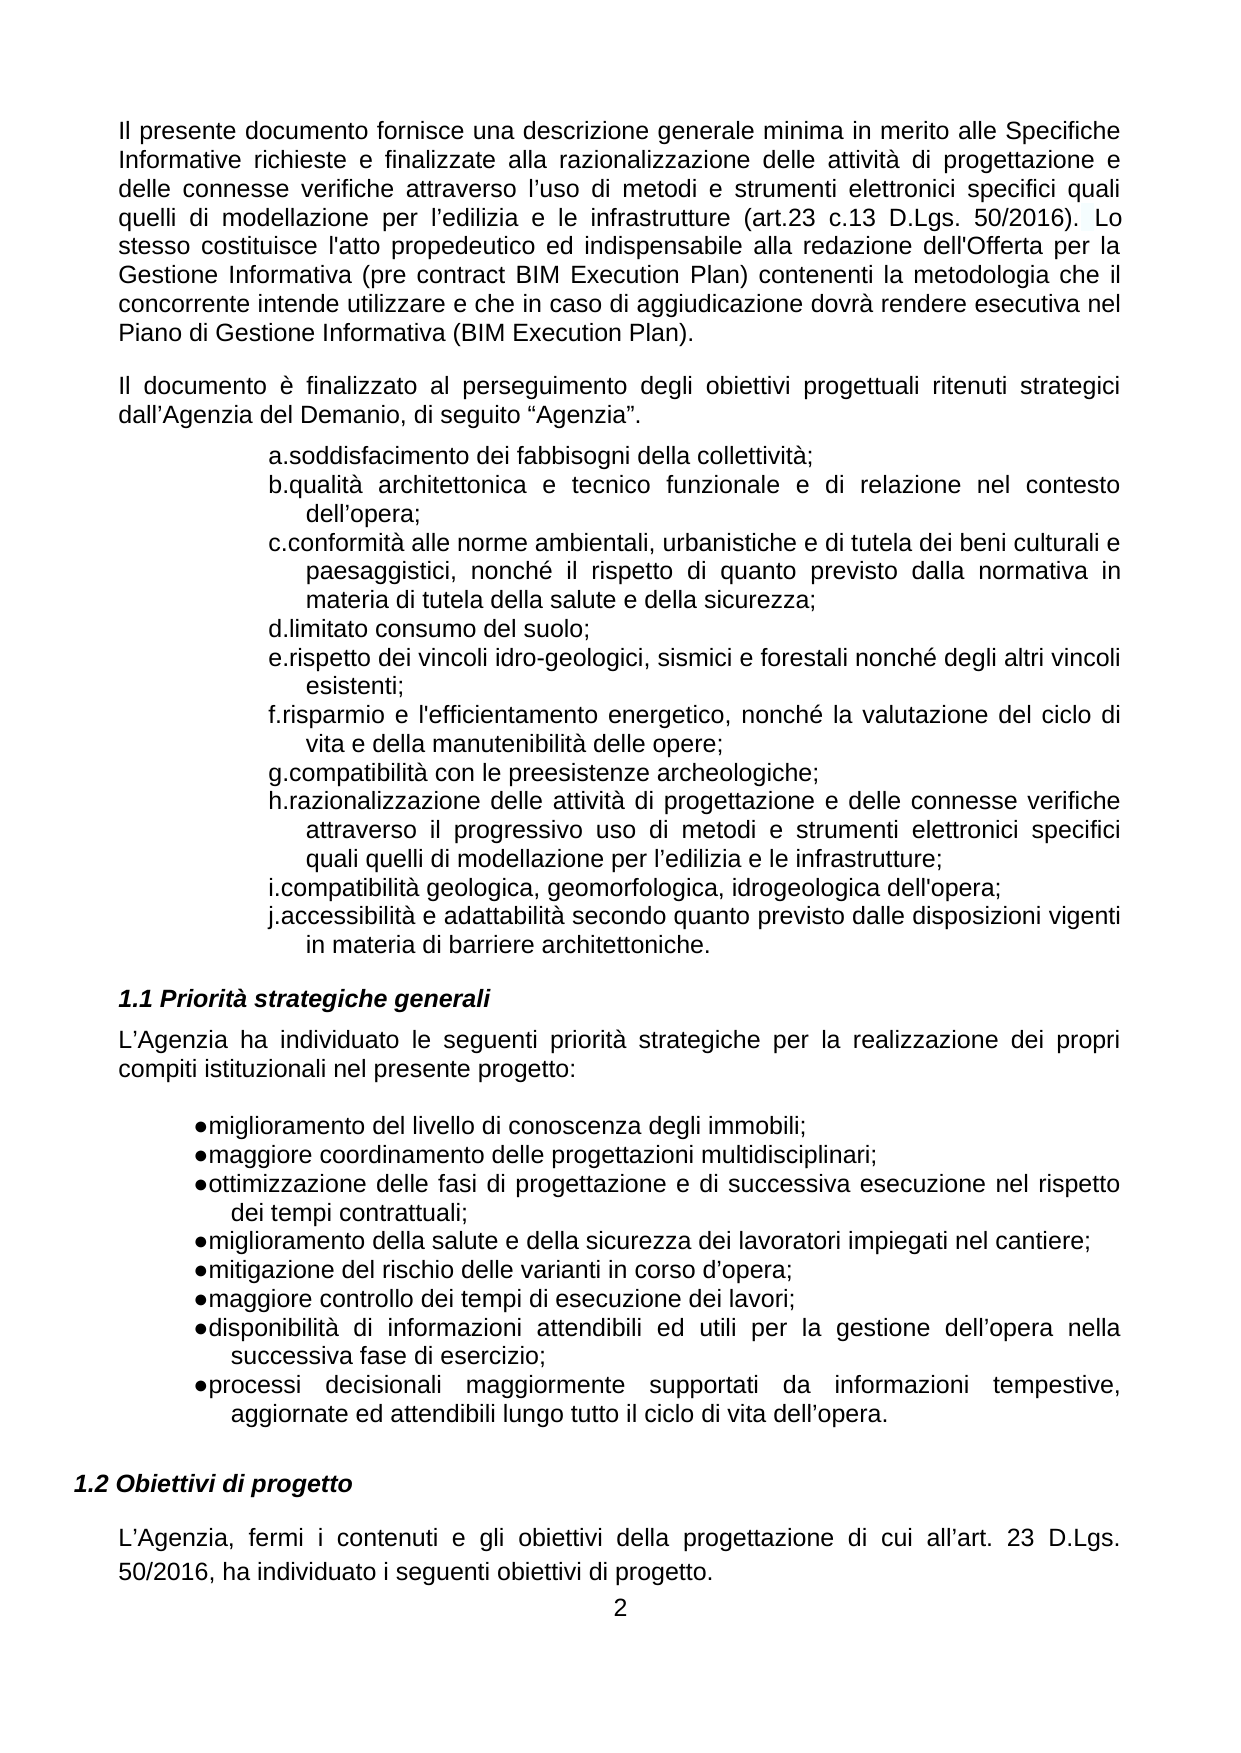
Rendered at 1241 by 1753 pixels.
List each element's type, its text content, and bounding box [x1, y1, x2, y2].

text L’Agenzia ha individuato le seguenti priorità strategiche per la realizzazione dei propri compiti istituzionali nel presente progetto: [118, 1025, 1122, 1082]
list processi decisionali maggiormente supportati da informazioni tempestive, aggiornate ed attendibili lungo tutto il ciclo di vita dell’opera. [81, 1370, 1122, 1427]
list mitigazione del rischio delle varianti in corso d’opera; [81, 1255, 1122, 1284]
list limitato consumo del suolo; [81, 614, 1122, 642]
list soddisfacimento dei fabbisogni della collettività; [81, 441, 1122, 470]
list ottimizzazione delle fasi di progettazione e di successiva esecuzione nel rispetto dei tempi contrattuali; [81, 1169, 1122, 1226]
subtitle 1.1 Priorità strategiche generali [118, 984, 1122, 1012]
list miglioramento della salute e della sicurezza dei lavoratori impiegati nel cantiere; [81, 1226, 1122, 1255]
list accessibilità e adattabilità secondo quanto previsto dalle disposizioni vigenti in materia di barriere architettoniche. [81, 901, 1122, 959]
list razionalizzazione delle attività di progettazione e delle connesse verifiche attraverso il progressivo uso di metodi e strumenti elettronici specifici quali quelli di modellazione per l’edilizia e le infrastrutture; [81, 786, 1122, 872]
list conformità alle norme ambientali, urbanistiche e di tutela dei beni culturali e paesaggistici, nonché il rispetto di quanto previsto dalla normativa in materia di tutela della salute e della sicurezza; [81, 527, 1122, 614]
list maggiore coordinamento delle progettazioni multidisciplinari; [81, 1140, 1122, 1169]
list maggiore controllo dei tempi di esecuzione dei lavori; [81, 1284, 1122, 1312]
text Il documento è finalizzato al perseguimento degli obiettivi progettuali ritenuti strategici dall’Agenzia del Demanio, di seguito “Agenzia”. [118, 371, 1122, 429]
text Il presente documento fornisce una descrizione generale minima in merito alle Specifiche Informative richieste e finalizzate alla razionalizzazione delle attività di progettazione e delle connesse verifiche attraverso l’uso di metodi e strumenti elettronici specifici quali quelli di modellazione per l’edilizia e le infrastrutture (art.23 c.13 D.Lgs. 50/2016). Lo stesso costituisce l'atto propedeutico ed indispensabile alla redazione dell'Offerta per la Gestione Informativa (pre contract BIM Execution Plan) contenenti la metodologia che il concorrente intende utilizzare e che in caso di aggiudicazione dovrà rendere esecutiva nel Piano di Gestione Informativa (BIM Execution Plan). [118, 116, 1122, 346]
text L’Agenzia, fermi i contenuti e gli obiettivi della progettazione di cui all’art. 23 D.Lgs. 50/2016, ha individuato i seguenti obiettivi di progetto. [118, 1522, 1122, 1586]
list compatibilità geologica, geomorfologica, idrogeologica dell'opera; [81, 872, 1122, 901]
list qualità architettonica e tecnico funzionale e di relazione nel contesto dell’opera; [81, 470, 1122, 527]
list compatibilità con le preesistenze archeologiche; [81, 757, 1122, 786]
list miglioramento del livello di conoscenza degli immobili; [81, 1111, 1122, 1140]
list rispetto dei vincoli idro-geologici, sismici e forestali nonché degli altri vincoli esistenti; [81, 642, 1122, 700]
subtitle 1.2 Obiettivi di progetto [74, 1469, 1122, 1497]
list disponibilità di informazioni attendibili ed utili per la gestione dell’opera nella successiva fase di esercizio; [81, 1312, 1122, 1370]
list risparmio e l'efficientamento energetico, nonché la valutazione del ciclo di vita e della manutenibilità delle opere; [81, 700, 1122, 757]
